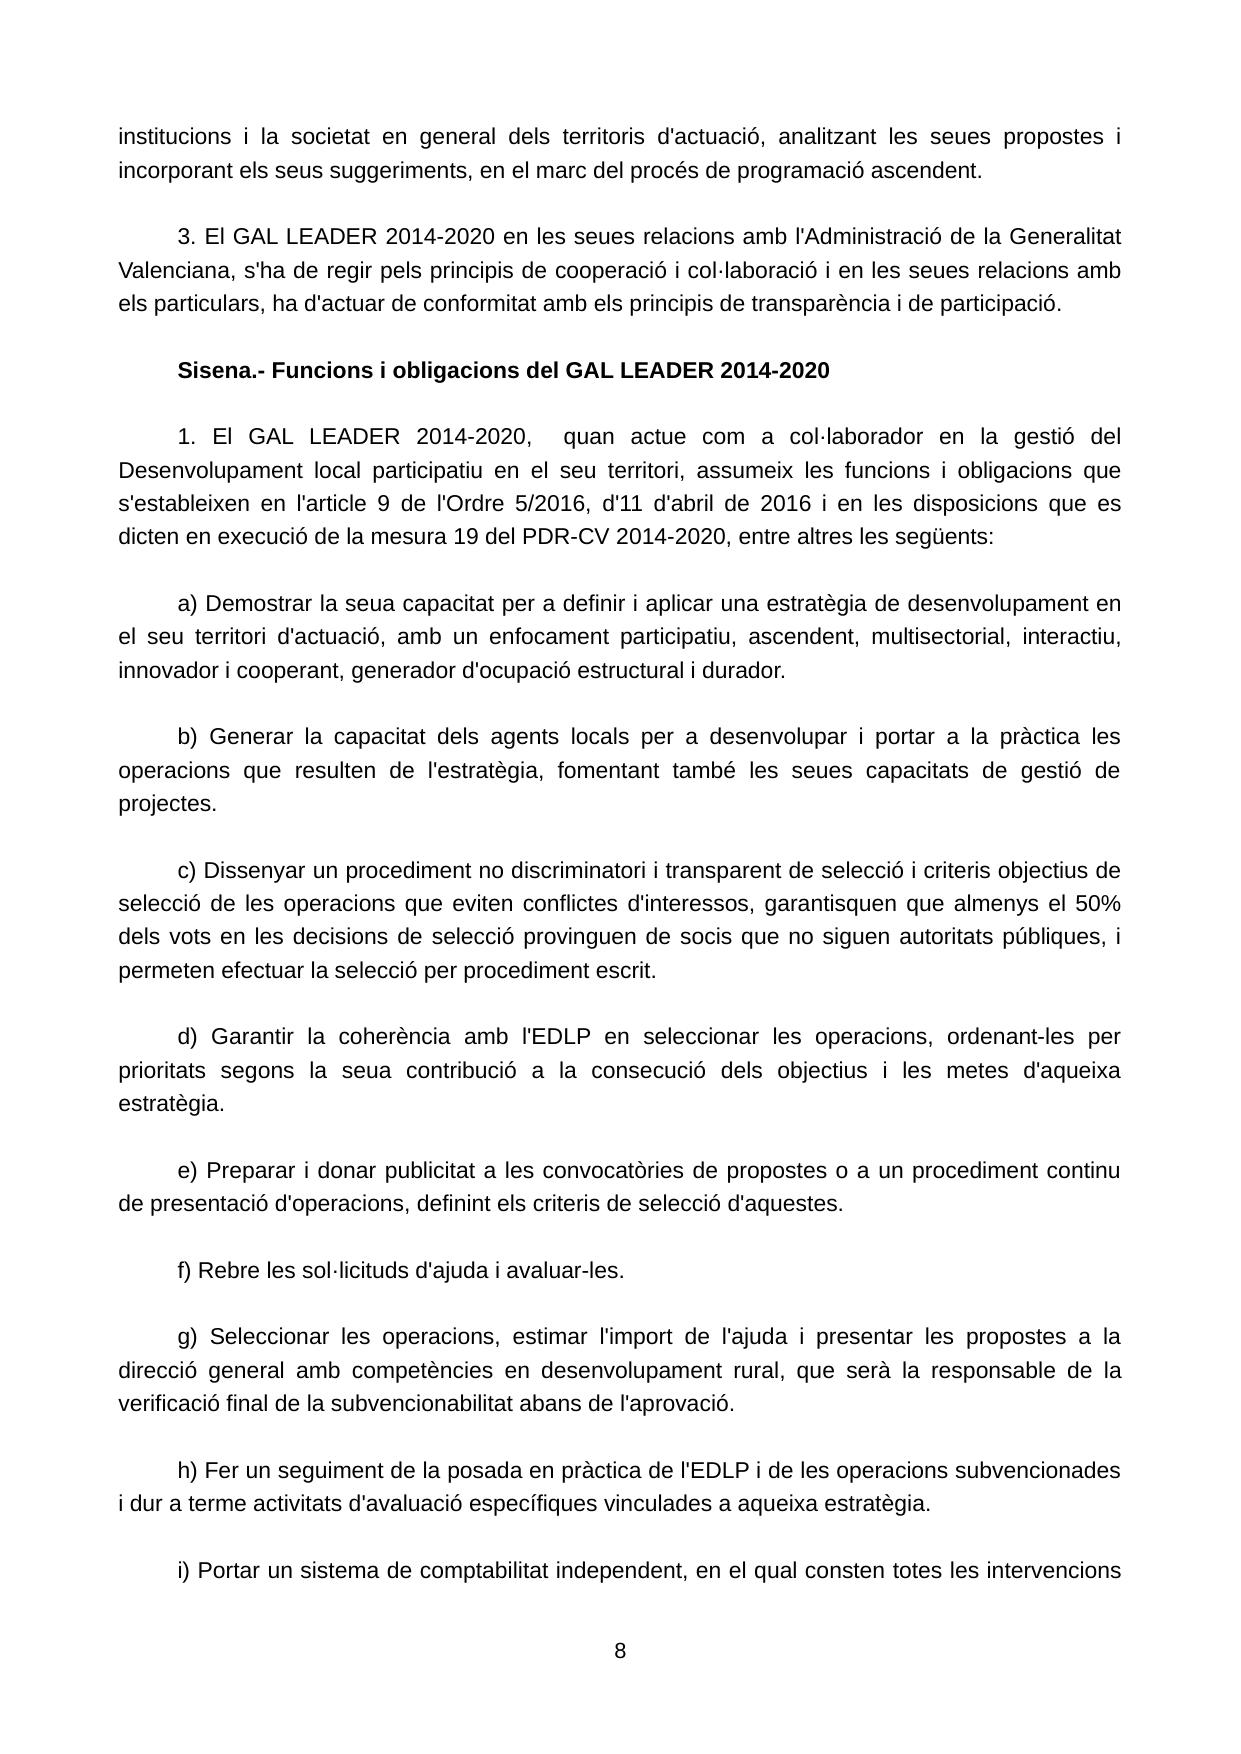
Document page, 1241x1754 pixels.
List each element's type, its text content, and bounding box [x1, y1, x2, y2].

text 1. El GAL LEADER 2014-2020, quan actue com a col·laborador en la gestió del Desenvolupament local participatiu en el seu territori, assumeix les funcions i obligacions que s'estableixen en l'article 9 de l'Ordre 5/2016, d'11 d'abril de 2016 i en les disposicions que es dicten en execució de la mesura 19 del PDR-CV 2014-2020, entre altres les següents: [118, 418, 1122, 551]
text Sisena.- Funcions i obligacions del GAL LEADER 2014-2020 [118, 351, 1122, 385]
text d) Garantir la coherència amb l'EDLP en seleccionar les operacions, ordenant-les per prioritats segons la seua contribució a la consecució dels objectius i les metes d'aqueixa estratègia. [118, 1018, 1122, 1118]
text e) Preparar i donar publicitat a les convocatòries de propostes o a un procediment continu de presentació d'operacions, definint els criteris de selecció d'aquestes. [118, 1151, 1122, 1218]
text g) Seleccionar les operacions, estimar l'import de l'ajuda i presentar les propostes a la direcció general amb competències en desenvolupament rural, que serà la responsable de la verificació final de la subvencionabilitat abans de l'aprovació. [118, 1318, 1122, 1418]
text f) Rebre les sol·licituds d'ajuda i avaluar-les. [118, 1251, 1122, 1285]
text h) Fer un seguiment de la posada en pràctica de l'EDLP i de les operacions subvencionades i dur a terme activitats d'avaluació específiques vinculades a aqueixa estratègia. [118, 1451, 1122, 1518]
text 3. El GAL LEADER 2014-2020 en les seues relacions amb l'Administració de la Generalitat Valenciana, s'ha de regir pels principis de cooperació i col·laboració i en les seues relacions amb els particulars, ha d'actuar de conformitat amb els principis de transparència i de participació. [118, 218, 1122, 318]
text c) Dissenyar un procediment no discriminatori i transparent de selecció i criteris objectius de selecció de les operacions que eviten conflictes d'interessos, garantisquen que almenys el 50% dels vots en les decisions de selecció provinguen de socis que no siguen autoritats públiques, i permeten efectuar la selecció per procediment escrit. [118, 851, 1122, 985]
text a) Demostrar la seua capacitat per a definir i aplicar una estratègia de desenvolupament en el seu territori d'actuació, amb un enfocament participatiu, ascendent, multisectorial, interactiu, innovador i cooperant, generador d'ocupació estructural i durador. [118, 585, 1122, 685]
text institucions i la societat en general dels territoris d'actuació, analitzant les seues propostes i incorporant els seus suggeriments, en el marc del procés de programació ascendent. [118, 118, 1122, 185]
text i) Portar un sistema de comptabilitat independent, en el qual consten totes les intervencions [118, 1551, 1122, 1585]
text b) Generar la capacitat dels agents locals per a desenvolupar i portar a la pràctica les operacions que resulten de l'estratègia, fomentant també les seues capacitats de gestió de projectes. [118, 718, 1122, 818]
